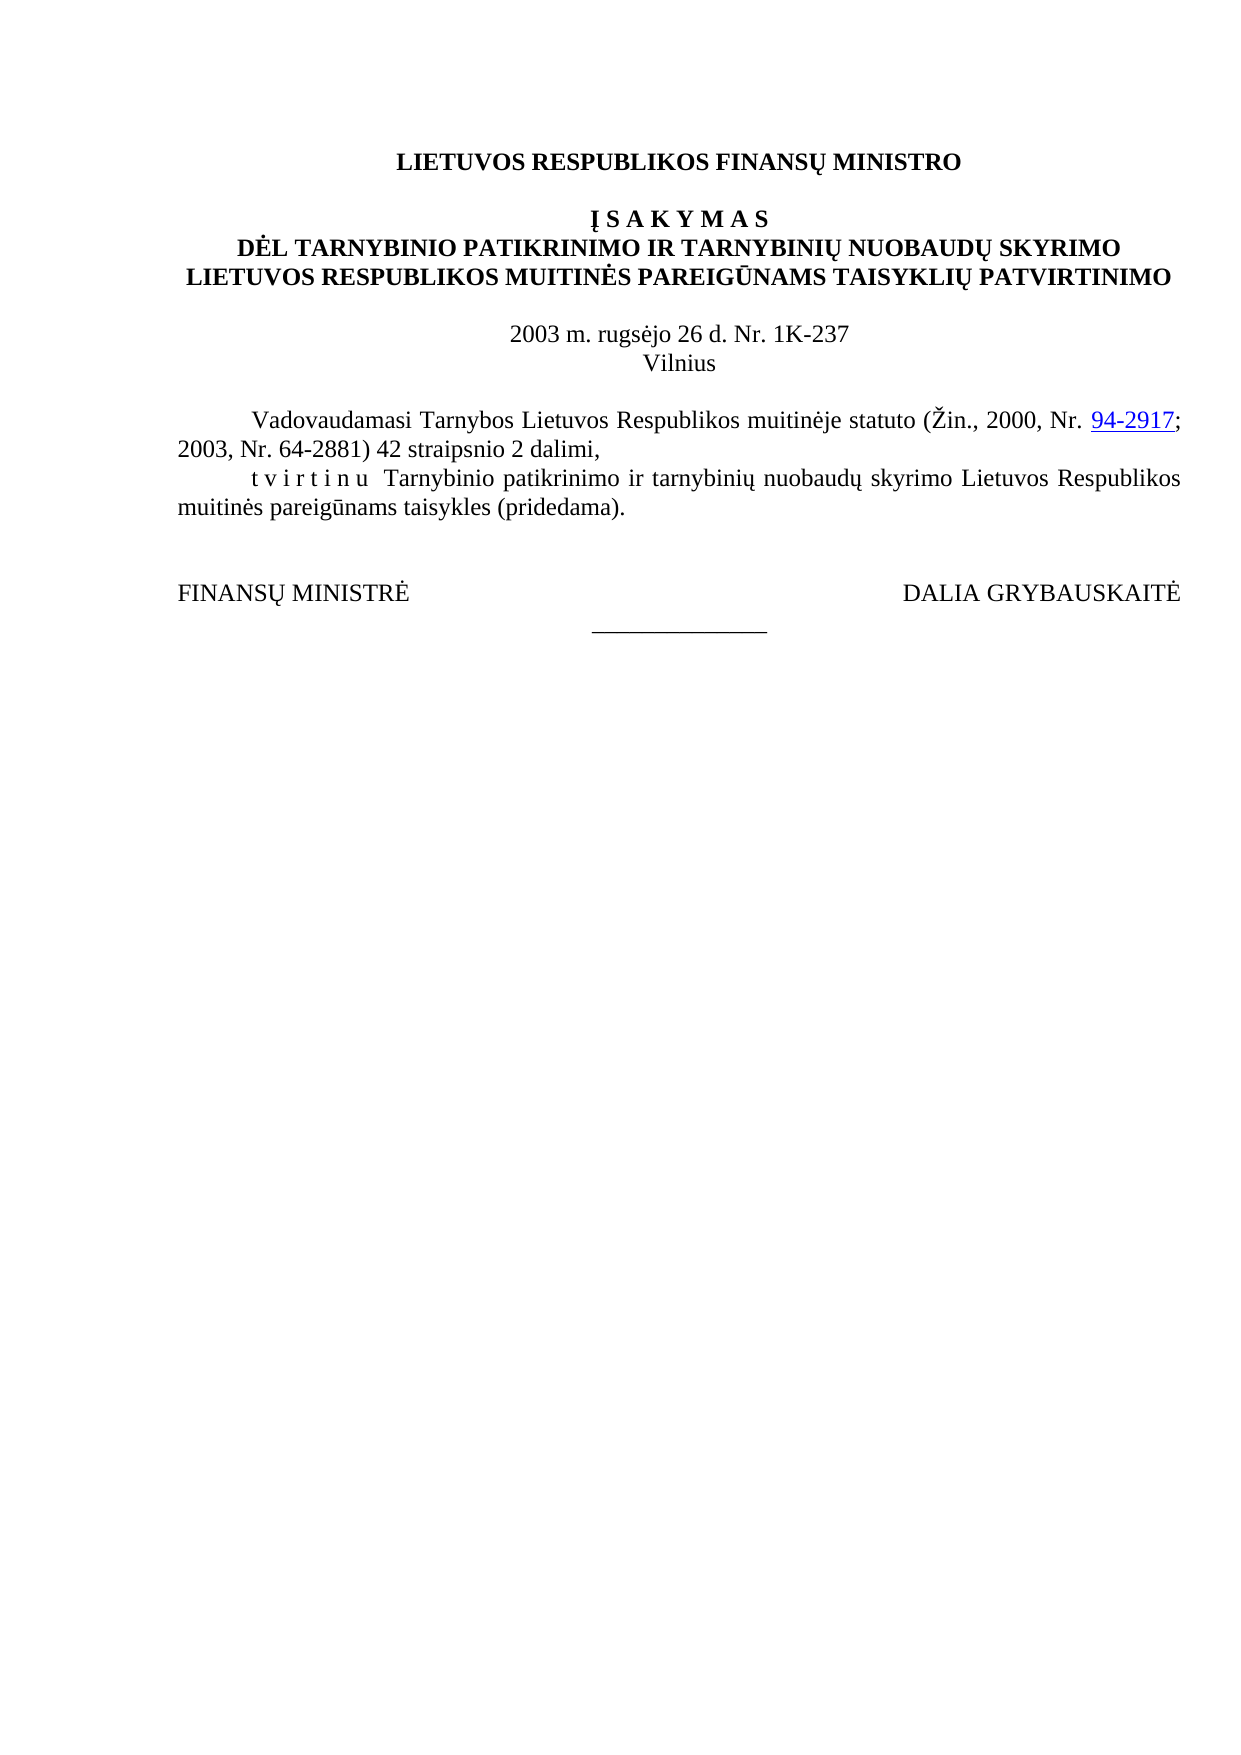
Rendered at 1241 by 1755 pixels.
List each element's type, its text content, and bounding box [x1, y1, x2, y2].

text ______________ [177, 607, 1181, 636]
text tvirtinu Tarnybinio patikrinimo ir tarnybinių nuobaudų skyrimo Lietuvos Respublikos muitinės pareigūnams taisykles (pridedama). [177, 463, 1181, 521]
text 2003 m. rugsėjo 26 d. Nr. 1K-237 [177, 319, 1181, 348]
text Į S A K Y M A S [177, 204, 1181, 233]
text FINANSŲ MINISTRĖ DALIA GRYBAUSKAITĖ [177, 578, 1181, 607]
text LIETUVOS RESPUBLIKOS FINANSŲ MINISTRO [177, 147, 1181, 176]
text Vilnius [177, 348, 1181, 377]
text DĖL TARNYBINIO PATIKRINIMO IR TARNYBINIŲ NUOBAUDŲ SKYRIMO LIETUVOS RESPUBLIKOS MUITINĖS PAREIGŪNAMS TAISYKLIŲ PATVIRTINIMO [177, 233, 1181, 291]
text Vadovaudamasi Tarnybos Lietuvos Respublikos muitinėje statuto (Žin., 2000, Nr. 94-2917; 2003, Nr. 64-2881) 42 straipsnio 2 dalimi, [177, 406, 1181, 463]
